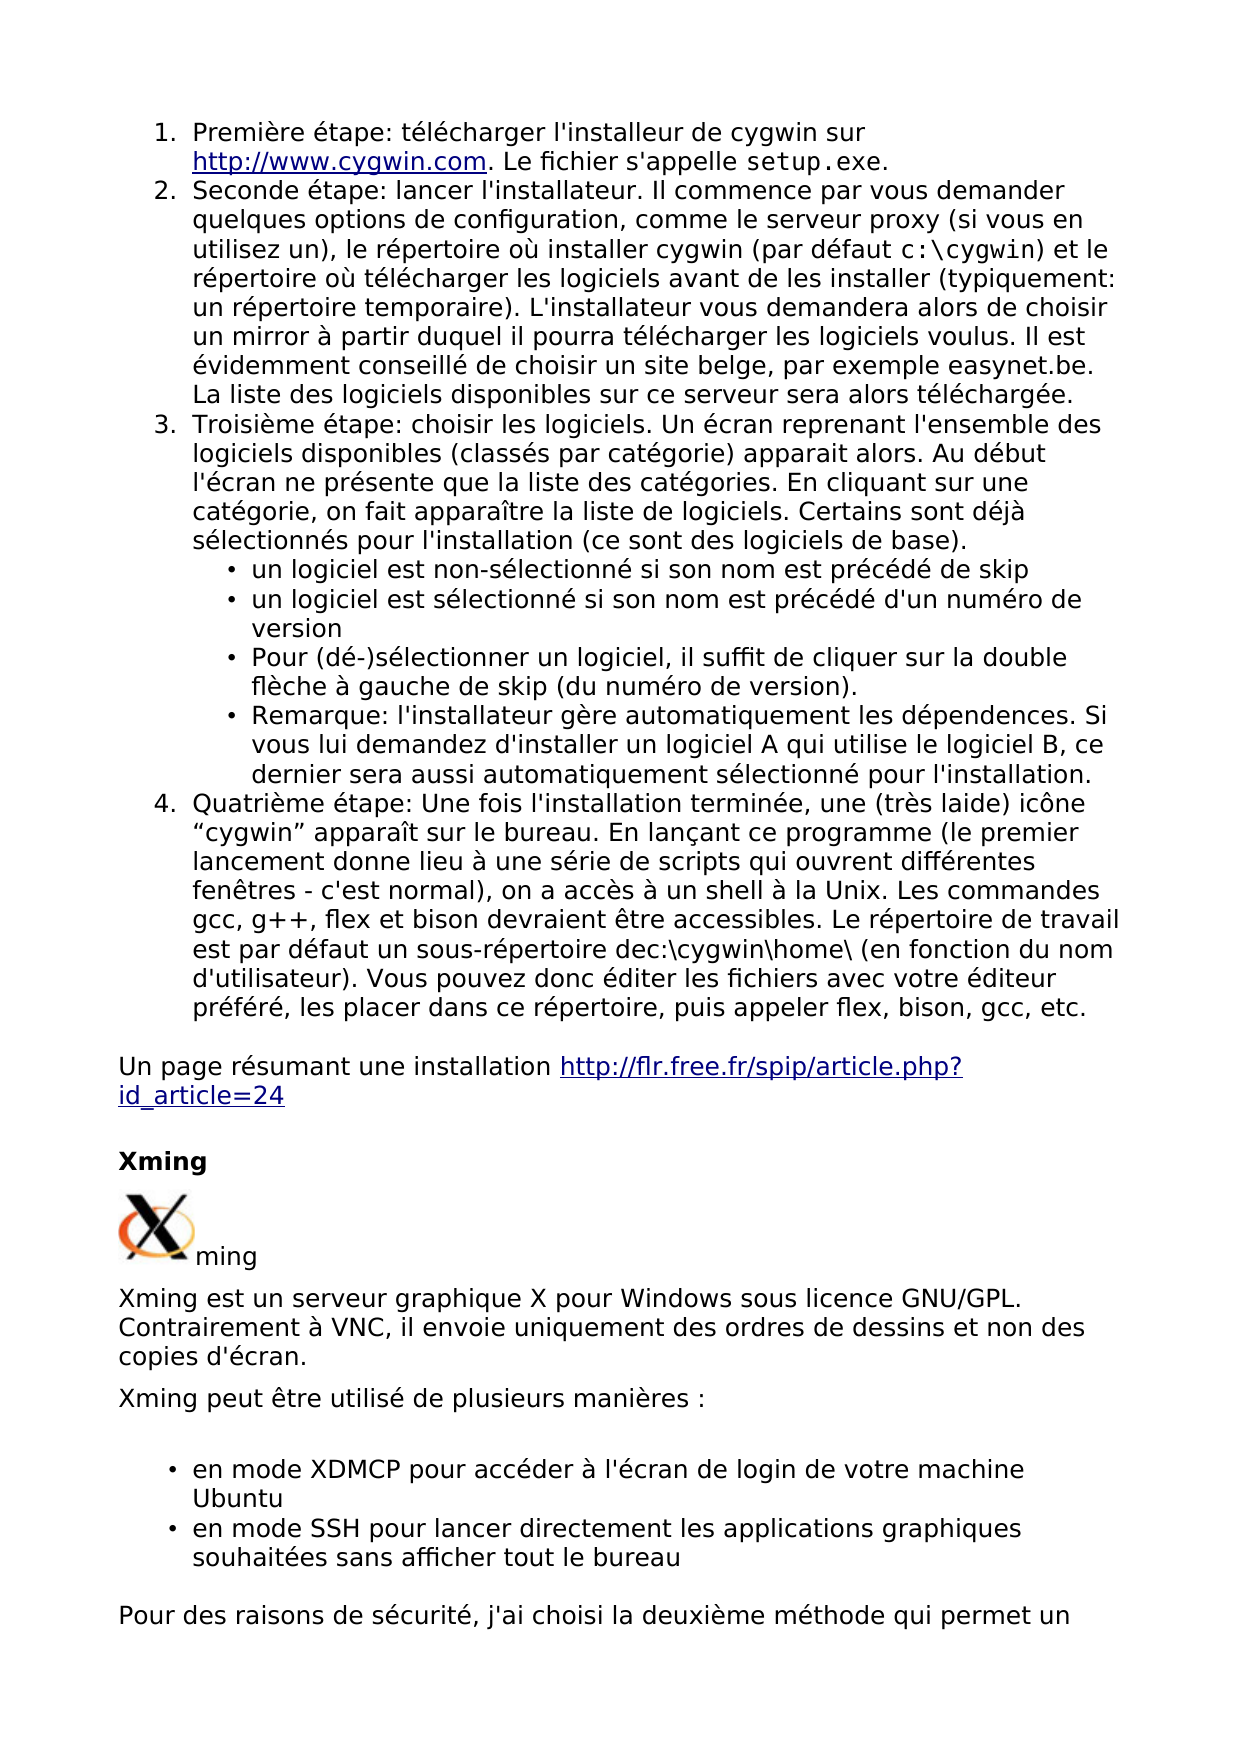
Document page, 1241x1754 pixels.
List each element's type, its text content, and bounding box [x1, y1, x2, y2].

subtitle Xming [118, 1148, 1122, 1177]
text Xming est un serveur graphique X pour Windows sous licence GNU/GPL. Contrairement à VNC, il envoie uniquement des ordres de dessins et non des copies d'écran. [118, 1284, 1122, 1372]
list un logiciel est sélectionné si son nom est précédé d'un numéro de version [236, 585, 1122, 643]
picture [118, 1189, 195, 1266]
list Troisième étape: choisir les logiciels. Un écran reprenant l'ensemble des logiciels disponibles (classés par catégorie) apparait alors. Au début l'écran ne présente que la liste des catégories. En cliquant sur une catégorie, on fait apparaître la liste de logiciels. Certains sont déjà sélectionnés pour l'installation (ce sont des logiciels de base). [177, 410, 1122, 556]
text Un page résumant une installation http://flr.free.fr/spip/article.php?id_article=24 [118, 1052, 1122, 1110]
list Pour (dé-)sélectionner un logiciel, il suffit de cliquer sur la double flèche à gauche de skip (du numéro de version). [236, 643, 1122, 701]
list en mode SSH pour lancer directement les applications graphiques souhaitées sans afficher tout le bureau [177, 1514, 1122, 1572]
list Quatrième étape: Une fois l'installation terminée, une (très laide) icône “cygwin” apparaît sur le bureau. En lançant ce programme (le premier lancement donne lieu à une série de scripts qui ouvrent différentes fenêtres - c'est normal), on a accès à un shell à la Unix. Les commandes gcc, g++, flex et bison devraient être accessibles. Le répertoire de travail est par défaut un sous-répertoire dec:\cygwin\home\ (en fonction du nom d'utilisateur). Vous pouvez donc éditer les fichiers avec votre éditeur préféré, les placer dans ce répertoire, puis appeler flex, bison, gcc, etc. [177, 789, 1122, 1022]
list Première étape: télécharger l'installeur de cygwin sur http://www.cygwin.com. Le fichier s'appelle setup.exe. [177, 118, 1122, 176]
list Seconde étape: lancer l'installateur. Il commence par vous demander quelques options de configuration, comme le serveur proxy (si vous en utilisez un), le répertoire où installer cygwin (par défaut c:\cygwin) et le répertoire où télécharger les logiciels avant de les installer (typiquement: un répertoire temporaire). L'installateur vous demandera alors de choisir un mirror à partir duquel il pourra télécharger les logiciels voulus. Il est évidemment conseillé de choisir un site belge, par exemple easynet.be. La liste des logiciels disponibles sur ce serveur sera alors téléchargée. [177, 176, 1122, 410]
list un logiciel est non-sélectionné si son nom est précédé de skip [236, 556, 1122, 585]
text Xming peut être utilisé de plusieurs manières : [118, 1384, 1122, 1413]
text Pour des raisons de sécurité, j'ai choisi la deuxième méthode qui permet un [118, 1602, 1122, 1631]
list en mode XDMCP pour accéder à l'écran de login de votre machine Ubuntu [177, 1455, 1122, 1514]
text ming [118, 1189, 1122, 1272]
list Remarque: l'installateur gère automatiquement les dépendences. Si vous lui demandez d'installer un logiciel A qui utilise le logiciel B, ce dernier sera aussi automatiquement sélectionné pour l'installation. [236, 701, 1122, 789]
